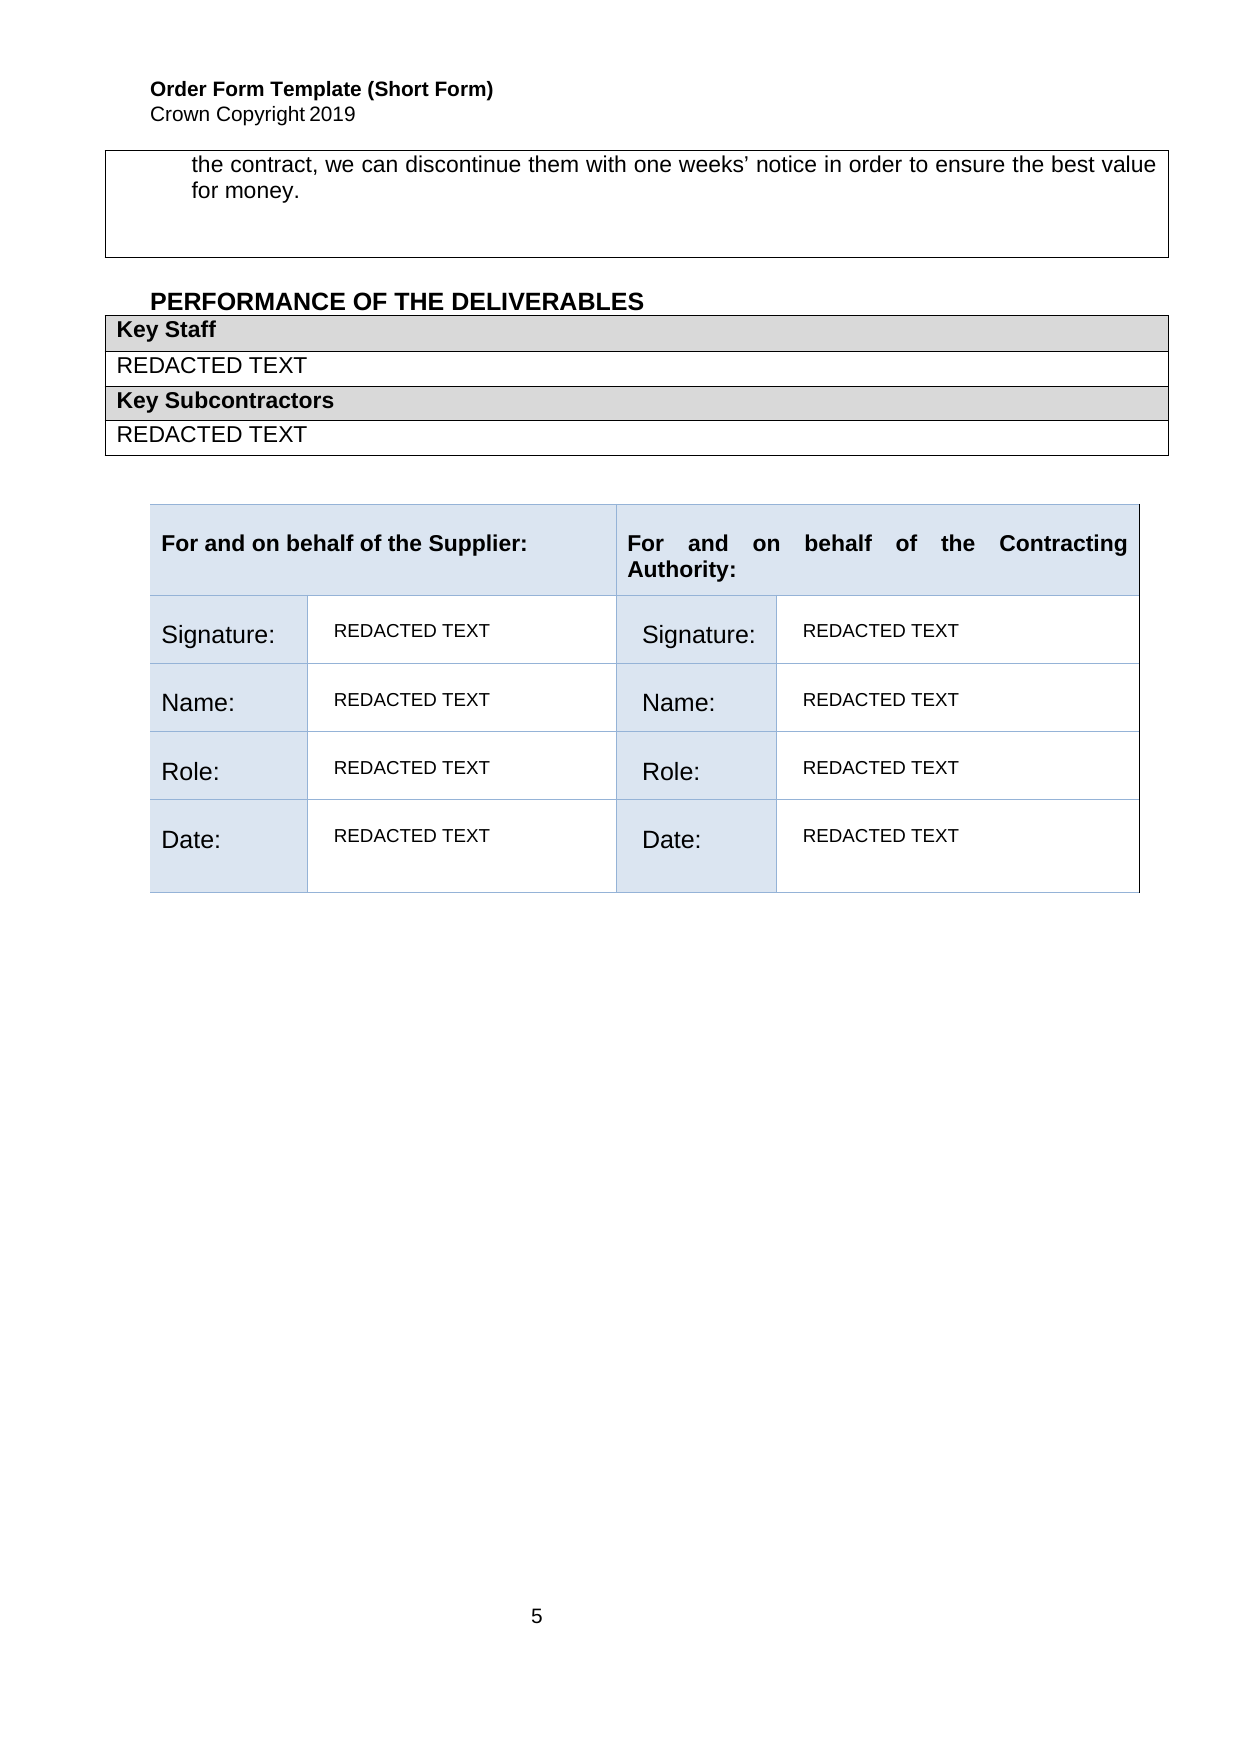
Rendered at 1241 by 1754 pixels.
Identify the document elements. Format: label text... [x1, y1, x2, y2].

table_header For and on behalf of the Supplier: [150, 505, 616, 595]
table_cell Role: [150, 732, 307, 799]
table_cell Key Subcontractors [106, 387, 1168, 420]
table_cell Date: [150, 800, 307, 892]
table_cell REDACTED TEXT [308, 732, 616, 799]
table_cell The Contracting Authority are seeking a Direct Award of Contract to Allen Lane for the Provision of Covid-19 Finance BP Interim Support. The interim is expected to have a clear understanding of the activities, and associated income and expenditure, of all operational areas of NHS Test & Trace in the current year and support the budget-setting process for FY21/22. They will be managing a specific portion of the £22bn delegated from HMT. As part of the business partnering roles, they will ensure the spend is value for money and aligns with the NHSTT strategy. Responsibilities include: Protecting the accounting officer ensuring alignment with managing public money policies Building of financial plan for the financial year Bottom up financial strategy Finance business partnering Financial modelling Creation of financial management and reporting processes Co-ordination of fiscal events All of these contribute to ensuring delivery of the NHS Test and Trace programme. The development of management reporting for NHS Test and Trace, supporting the requirements of the organisation’s management, Board, DHSC and HM Treasury, including associated accounting policies. Exit Strategy We are asking for this contract to run until 16th April 2021, as throughout the new year the future of the NIHP will become clearer and we are seeking to run campaigns in order to recruit permanent staff into the department. It is expected that not as many staff members will be needed in the future and therefore this date reflects the time needed to complete the year end work coinciding with the completion of training the new recruits. At this point, we expect there will be clearer vision on NIHP to fill the roles permanently in the coming months. Therefore, at present we do not expect to have many contractors beyond April 2021. At the same time, if we find that we do not need the contractors sooner than this, as per the contract, we can discontinue them with one weeks’ notice in order to ensure the best value for money. [106, 151, 1168, 257]
table_cell Signature: [150, 596, 307, 663]
table_header For and on behalf of the Contracting Authority: [617, 505, 1139, 595]
table_cell REDACTED TEXT [308, 800, 616, 892]
table_cell REDACTED TEXT [777, 732, 1139, 799]
table_cell REDACTED TEXT [777, 664, 1139, 731]
table_cell REDACTED TEXT [308, 596, 616, 663]
table_cell REDACTED TEXT [777, 800, 1139, 892]
table_cell REDACTED TEXT [106, 352, 1168, 386]
table_cell Name: [617, 664, 776, 731]
table_cell REDACTED TEXT [777, 596, 1139, 663]
text PERFORMANCE OF THE DELIVERABLES [150, 287, 1090, 315]
table_cell REDACTED TEXT [308, 664, 616, 731]
table_cell Name: [150, 664, 307, 731]
table_cell Signature: [617, 596, 776, 663]
table_header Key Staff [106, 316, 1168, 351]
table_cell REDACTED TEXT [106, 421, 1168, 455]
table_cell Date: [617, 800, 776, 892]
table_cell Role: [617, 732, 776, 799]
